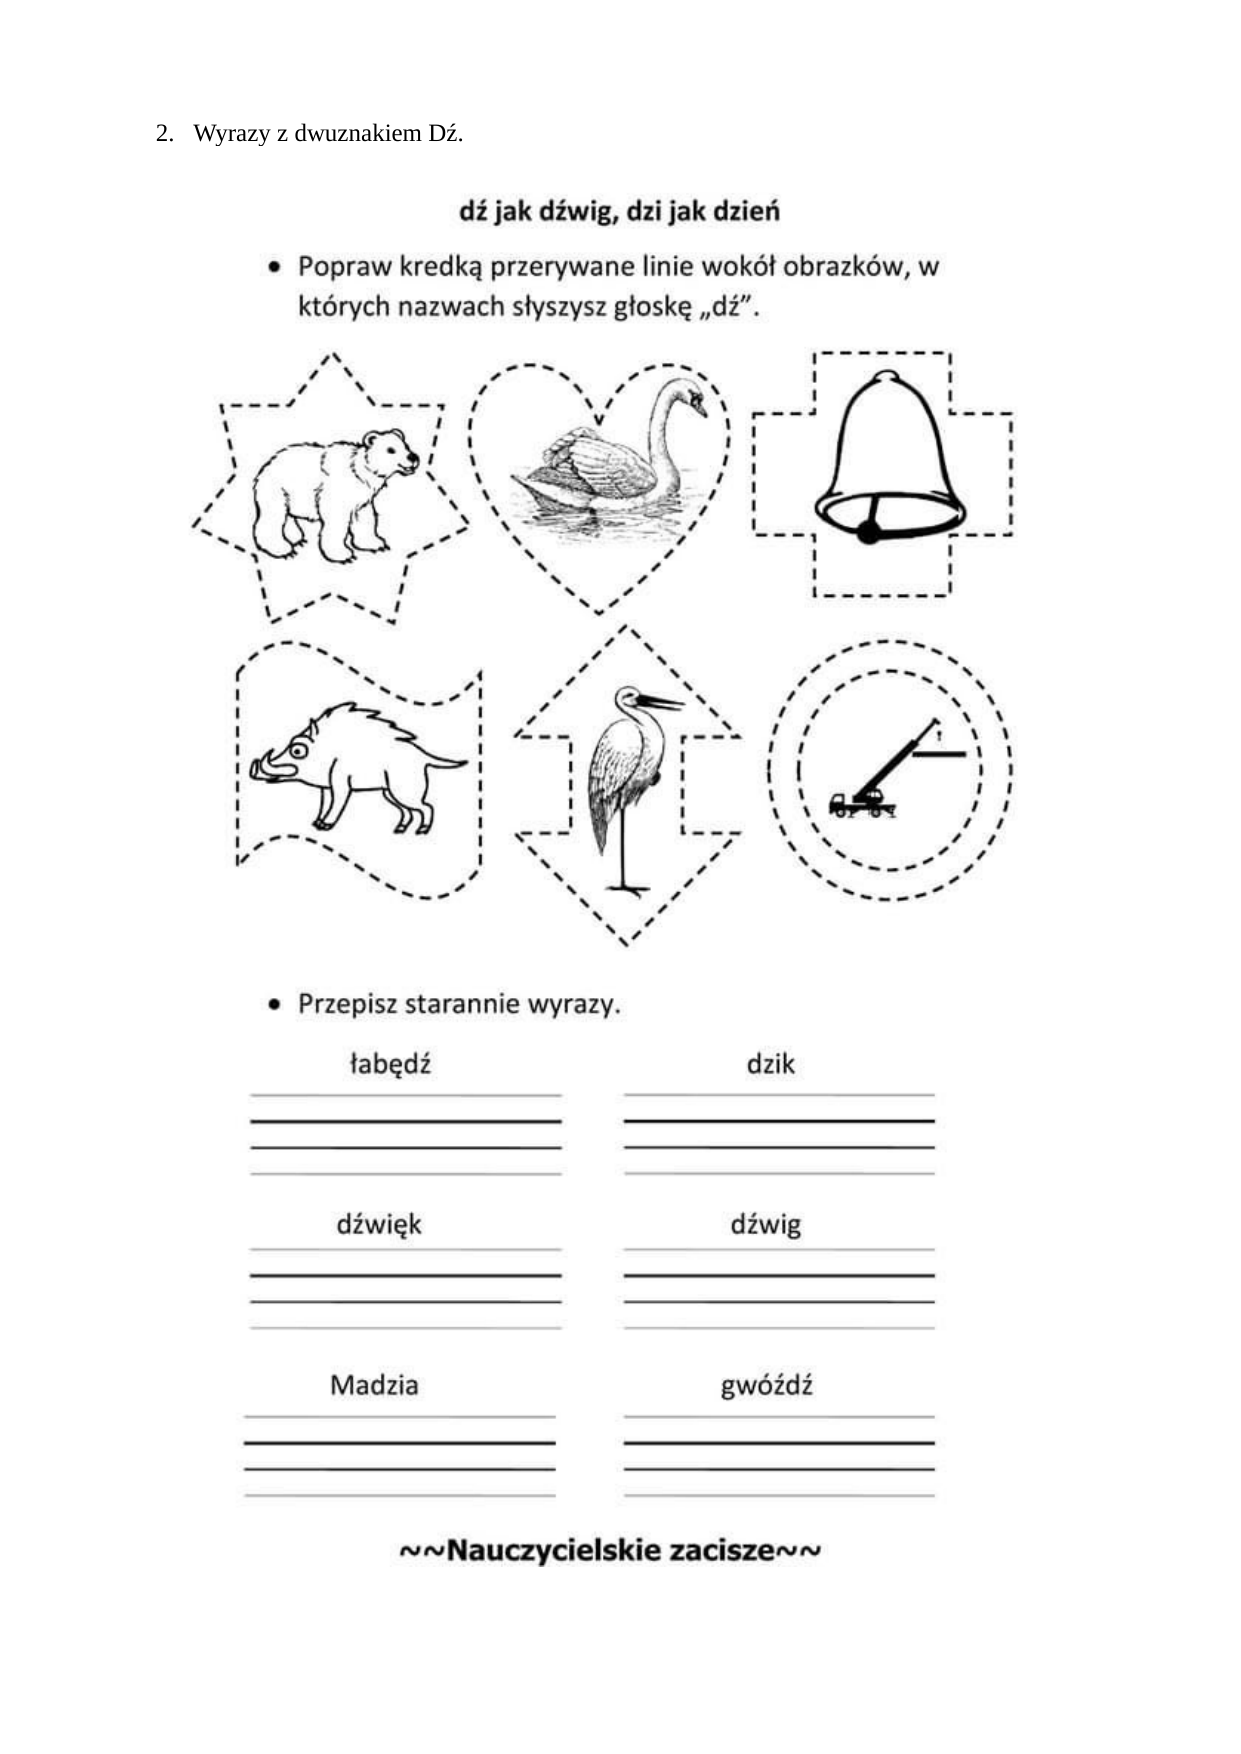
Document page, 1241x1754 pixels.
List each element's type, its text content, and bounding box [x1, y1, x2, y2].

picture [118, 146, 1123, 1567]
list Wyrazy z dwuznakiem Dź. [156, 118, 1122, 146]
